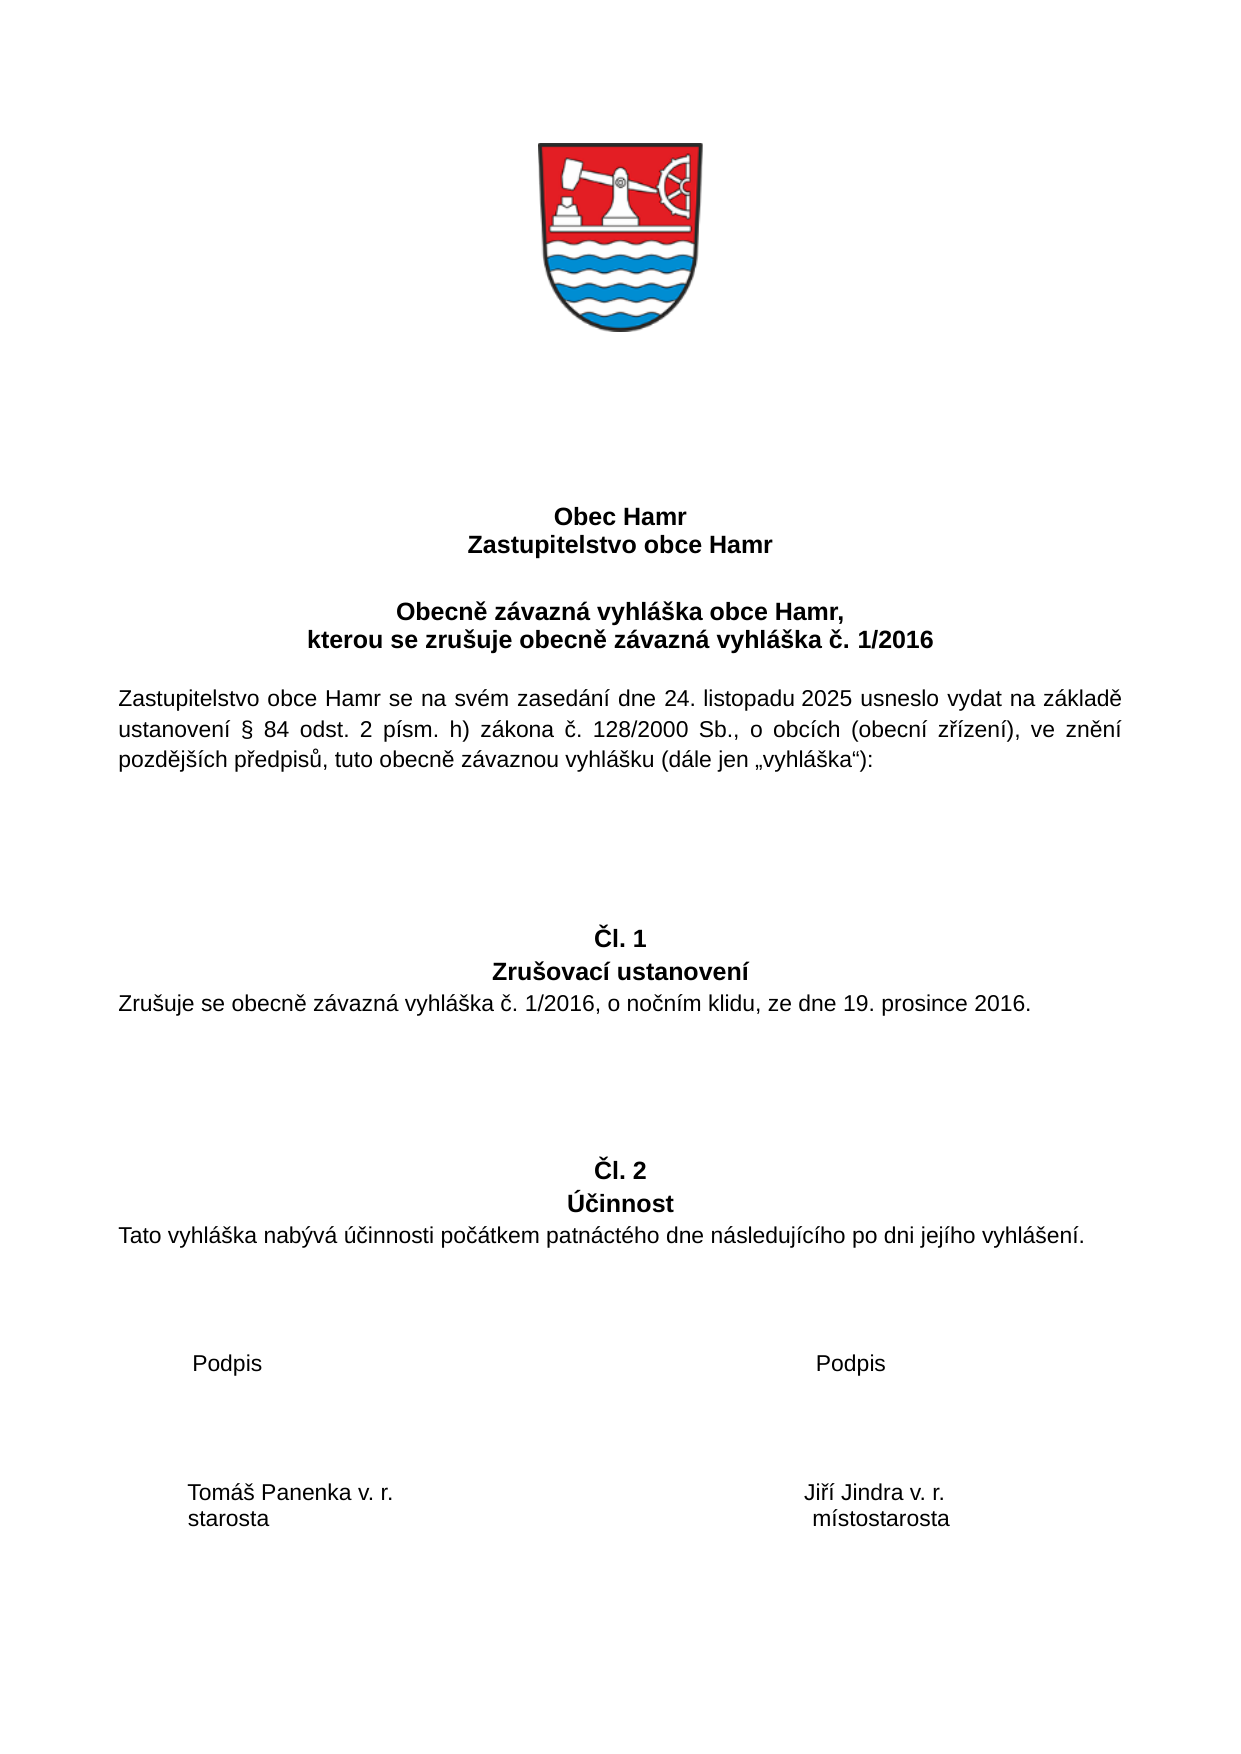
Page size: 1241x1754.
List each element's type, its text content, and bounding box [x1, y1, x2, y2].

subtitle Čl. 2 Účinnost [118, 1156, 1122, 1218]
text Podpis Podpis [192, 1350, 1122, 1376]
text Obec Hamr Zastupitelstvo obce Hamr [118, 502, 1122, 559]
table_header Tomáš Panenka v. r. starosta [118, 1419, 620, 1537]
text Tato vyhláška nabývá účinnosti počátkem patnáctého dne následujícího po dni jejího vyhlášení. [118, 1222, 1122, 1248]
text Zastupitelstvo obce Hamr se na svém zasedání dne 24. listopadu 2025 usneslo vydat na základě ustanovení § 84 odst. 2 písm. h) zákona č. 128/2000 Sb., o obcích (obecní zřízení), ve znění pozdějších předpisů, tuto obecně závaznou vyhlášku (dále jen „vyhláška“): [118, 685, 1122, 772]
subtitle Čl. 1 Zrušovací ustanovení [118, 924, 1122, 986]
table_header Jiří Jindra v. r. místostarosta [620, 1419, 1122, 1537]
subtitle Obecně závazná vyhláška obce Hamr, kterou se zrušuje obecně závazná vyhláška č. 1/2016 [118, 597, 1122, 654]
text Zrušuje se obecně závazná vyhláška č. 1/2016, o nočním klidu, ze dne 19. prosince 2016. [118, 990, 1122, 1017]
